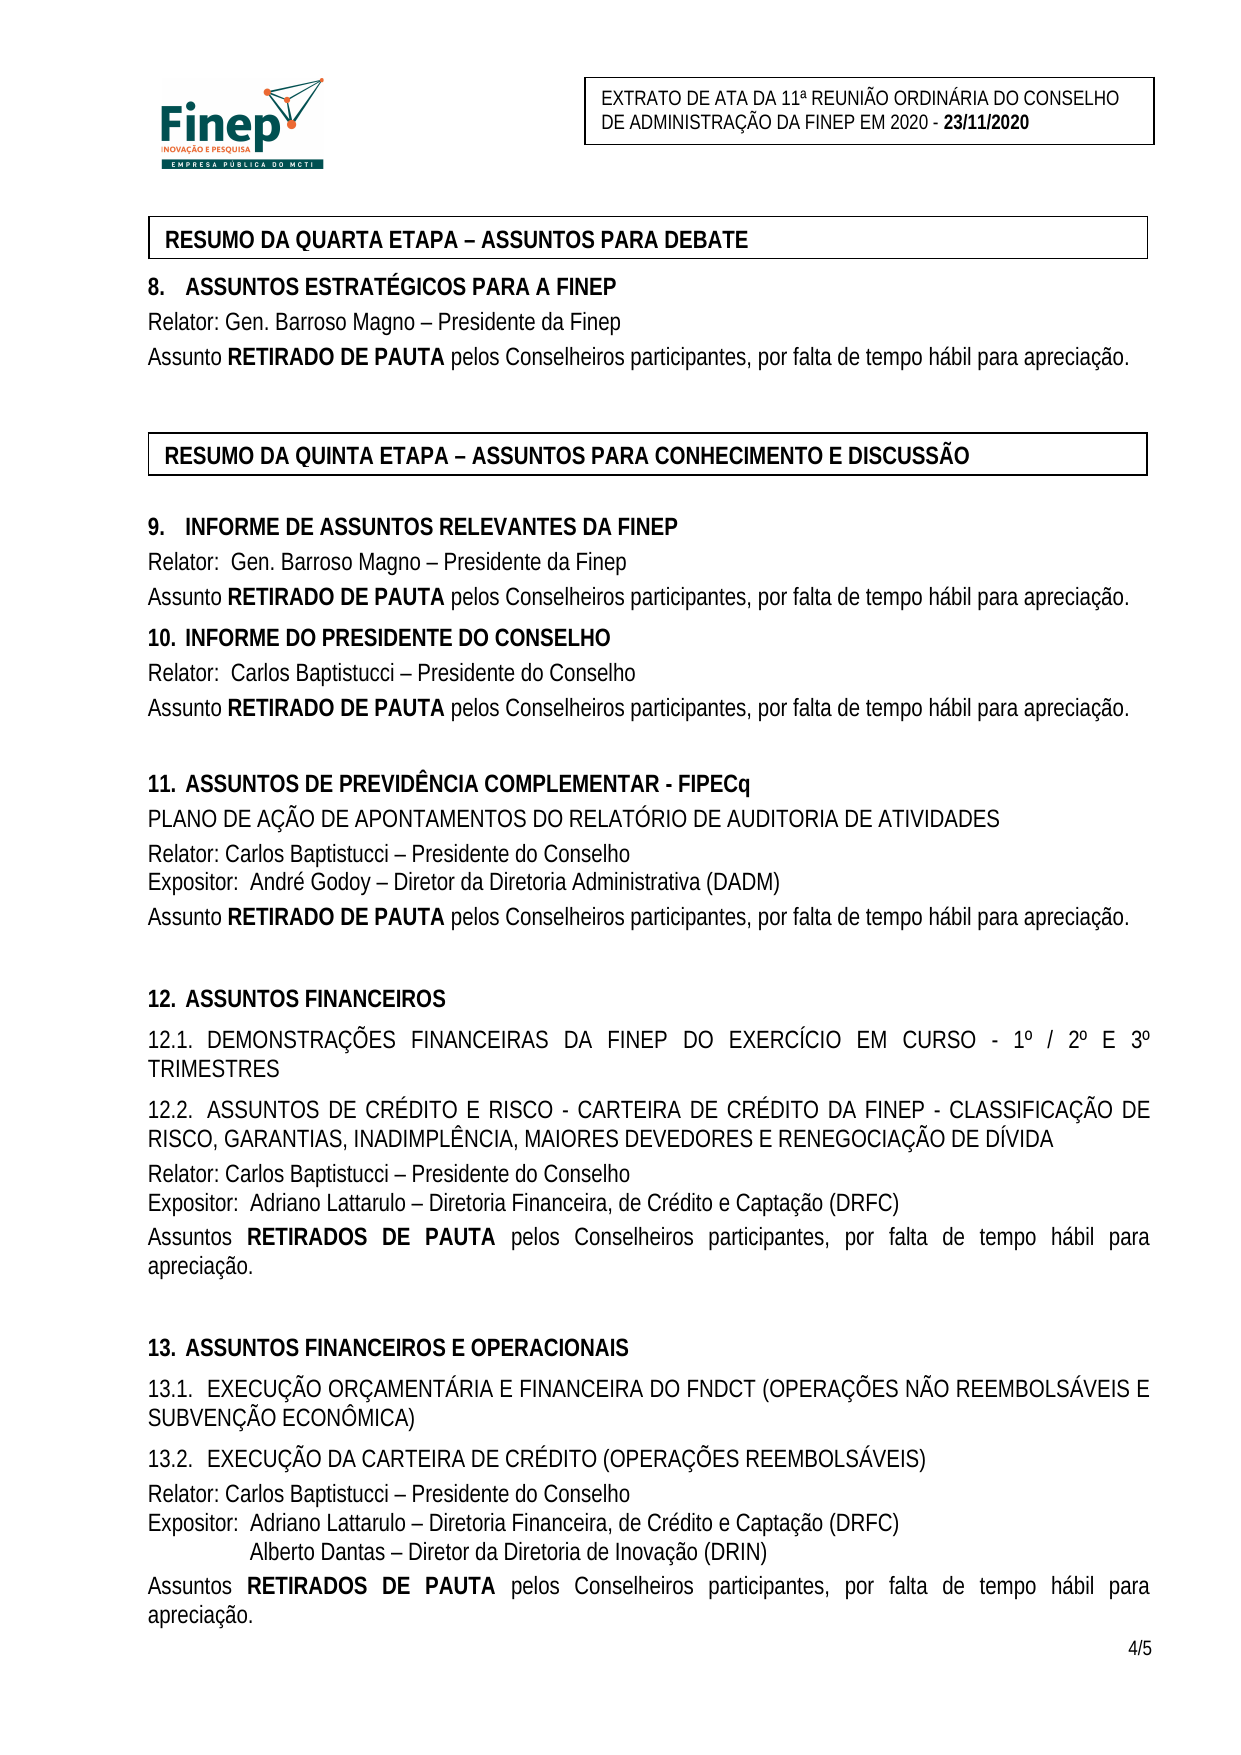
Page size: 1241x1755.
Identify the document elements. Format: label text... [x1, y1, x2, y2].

list INFORME DO PRESIDENTE DO CONSELHO [148, 623, 1152, 652]
list ASSUNTOS FINANCEIROS E OPERACIONAIS [148, 1333, 1152, 1362]
list ASSUNTOS FINANCEIROS [148, 984, 1152, 1013]
text Expositor: Adriano Lattarulo – Diretoria Financeira, de Crédito e Captação (DRFC) [148, 1187, 1152, 1216]
list ASSUNTOS DE CRÉDITO E RISCO - CARTEIRA DE CRÉDITO DA FINEP - CLASSIFICAÇÃO DE RISCO, GARANTIAS, INADIMPLÊNCIA, MAIORES DEVEDORES E RENEGOCIAÇÃO DE DÍVIDA [148, 1095, 1152, 1153]
list ASSUNTOS ESTRATÉGICOS PARA A FINEP [148, 272, 1152, 300]
text Assunto RETIRADO DE PAUTA pelos Conselheiros participantes, por falta de tempo hábil para apreciação. [148, 693, 1152, 721]
text RESUMO DA QUARTA ETAPA – ASSUNTOS PARA DEBATE [165, 225, 1132, 250]
text Assunto RETIRADO DE PAUTA pelos Conselheiros participantes, por falta de tempo hábil para apreciação. [148, 341, 1152, 370]
text Relator: Gen. Barroso Magno – Presidente da Finep [148, 307, 1152, 335]
text Relator: Carlos Baptistucci – Presidente do Conselho [148, 838, 1152, 867]
text PLANO DE AÇÃO DE APONTAMENTOS DO RELATÓRIO DE AUDITORIA DE ATIVIDADES [148, 804, 1152, 832]
list DEMONSTRAÇÕES FINANCEIRAS DA FINEP DO EXERCÍCIO EM CURSO - 1º / 2º E 3º TRIMESTRES [148, 1026, 1152, 1083]
text Assunto RETIRADO DE PAUTA pelos Conselheiros participantes, por falta de tempo hábil para apreciação. [148, 902, 1152, 931]
text Relator: Carlos Baptistucci – Presidente do Conselho [148, 1159, 1152, 1187]
text Expositor: Adriano Lattarulo – Diretoria Financeira, de Crédito e Captação (DRFC) [148, 1508, 1152, 1536]
text Relator: Carlos Baptistucci – Presidente do Conselho [148, 658, 1152, 686]
text Expositor: André Godoy – Diretor da Diretoria Administrativa (DADM) [148, 867, 1152, 896]
text Relator: Carlos Baptistucci – Presidente do Conselho [148, 1479, 1152, 1508]
list EXECUÇÃO ORÇAMENTÁRIA E FINANCEIRA DO FNDCT (OPERAÇÕES NÃO REEMBOLSÁVEIS E SUBVENÇÃO ECONÔMICA) [148, 1374, 1152, 1432]
text Relator: Gen. Barroso Magno – Presidente da Finep [148, 547, 1152, 576]
text Alberto Dantas – Diretor da Diretoria de Inovação (DRIN) [148, 1536, 1152, 1565]
text Assuntos RETIRADOS DE PAUTA pelos Conselheiros participantes, por falta de tempo hábil para apreciação. [148, 1222, 1152, 1280]
text RESUMO DA QUINTA ETAPA – ASSUNTOS PARA CONHECIMENTO E DISCUSSÃO [164, 441, 1131, 466]
list ASSUNTOS DE PREVIDÊNCIA COMPLEMENTAR - FIPECq [148, 769, 1152, 797]
list INFORME DE ASSUNTOS RELEVANTES DA FINEP [148, 512, 1152, 541]
list EXECUÇÃO DA CARTEIRA DE CRÉDITO (OPERAÇÕES REEMBOLSÁVEIS) [148, 1444, 1152, 1473]
text Assuntos RETIRADOS DE PAUTA pelos Conselheiros participantes, por falta de tempo hábil para apreciação. [148, 1571, 1152, 1629]
text Assunto RETIRADO DE PAUTA pelos Conselheiros participantes, por falta de tempo hábil para apreciação. [148, 582, 1152, 610]
